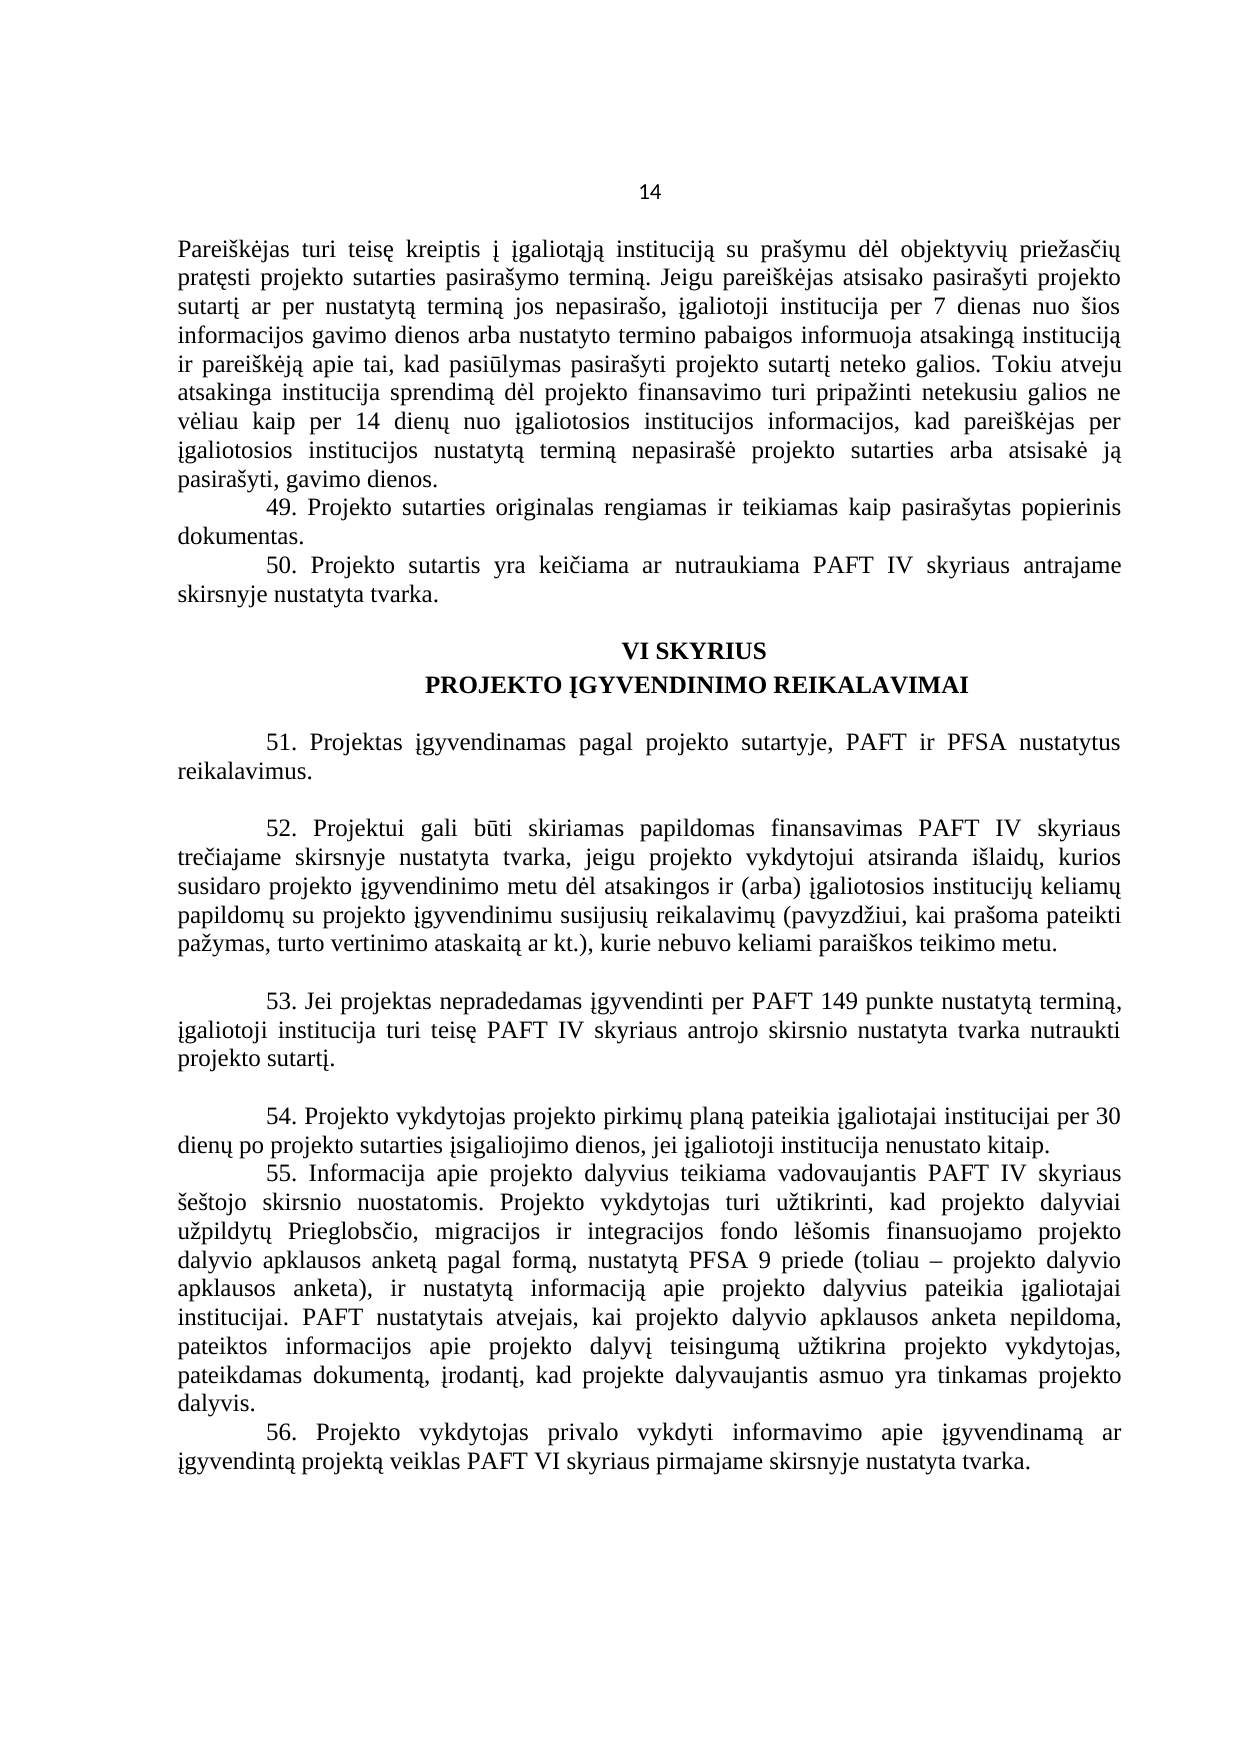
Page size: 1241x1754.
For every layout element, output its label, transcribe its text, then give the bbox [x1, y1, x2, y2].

text 51. Projektas įgyvendinamas pagal projekto sutartyje, PAFT ir PFSA nustatytus reikalavimus. [177, 727, 1122, 785]
text 49. Projekto sutarties originalas rengiamas ir teikiamas kaip pasirašytas popierinis dokumentas. [177, 492, 1122, 550]
text 50. Projekto sutartis yra keičiama ar nutraukiama PAFT IV skyriaus antrajame skirsnyje nustatyta tvarka. [177, 550, 1122, 607]
text VI SKYRIUS [177, 636, 1122, 665]
text 53. Jei projektas nepradedamas įgyvendinti per PAFT 149 punkte nustatytą terminą, įgaliotoji institucija turi teisę PAFT IV skyriaus antrojo skirsnio nustatyta tvarka nutraukti projekto sutartį. [177, 986, 1122, 1072]
text 56. Projekto vykdytojas privalo vykdyti informavimo apie įgyvendinamą ar įgyvendintą projektą veiklas PAFT VI skyriaus pirmajame skirsnyje nustatyta tvarka. [177, 1417, 1122, 1475]
text Pareiškėjas turi teisę kreiptis į įgaliotąją instituciją su prašymu dėl objektyvių priežasčių pratęsti projekto sutarties pasirašymo terminą. Jeigu pareiškėjas atsisako pasirašyti projekto sutartį ar per nustatytą terminą jos nepasirašo, įgaliotoji institucija per 7 dienas nuo šios informacijos gavimo dienos arba nustatyto termino pabaigos informuoja atsakingą instituciją ir pareiškėją apie tai, kad pasiūlymas pasirašyti projekto sutartį neteko galios. Tokiu atveju atsakinga institucija sprendimą dėl projekto finansavimo turi pripažinti netekusiu galios ne vėliau kaip per 14 dienų nuo įgaliotosios institucijos informacijos, kad pareiškėjas per įgaliotosios institucijos nustatytą terminą nepasirašė projekto sutarties arba atsisakė ją pasirašyti, gavimo dienos. [177, 234, 1122, 492]
text 52. Projektui gali būti skiriamas papildomas finansavimas PAFT IV skyriaus trečiajame skirsnyje nustatyta tvarka, jeigu projekto vykdytojui atsiranda išlaidų, kurios susidaro projekto įgyvendinimo metu dėl atsakingos ir (arba) įgaliotosios institucijų keliamų papildomų su projekto įgyvendinimu susijusių reikalavimų (pavyzdžiui, kai prašoma pateikti pažymas, turto vertinimo ataskaitą ar kt.), kurie nebuvo keliami paraiškos teikimo metu. [177, 813, 1122, 957]
text 55. Informacija apie projekto dalyvius teikiama vadovaujantis PAFT IV skyriaus šeštojo skirsnio nuostatomis. Projekto vykdytojas turi užtikrinti, kad projekto dalyviai užpildytų Prieglobsčio, migracijos ir integracijos fondo lėšomis finansuojamo projekto dalyvio apklausos anketą pagal formą, nustatytą PFSA 9 priede (toliau – projekto dalyvio apklausos anketa), ir nustatytą informaciją apie projekto dalyvius pateikia įgaliotajai institucijai. PAFT nustatytais atvejais, kai projekto dalyvio apklausos anketa nepildoma, pateiktos informacijos apie projekto dalyvį teisingumą užtikrina projekto vykdytojas, pateikdamas dokumentą, įrodantį, kad projekte dalyvaujantis asmuo yra tinkamas projekto dalyvis. [177, 1158, 1122, 1417]
text PROJEKTO ĮGYVENDINIMO REIKALAVIMAI [177, 670, 1122, 698]
text 54. Projekto vykdytojas projekto pirkimų planą pateikia įgaliotajai institucijai per 30 dienų po projekto sutarties įsigaliojimo dienos, jei įgaliotoji institucija nenustato kitaip. [177, 1101, 1122, 1158]
